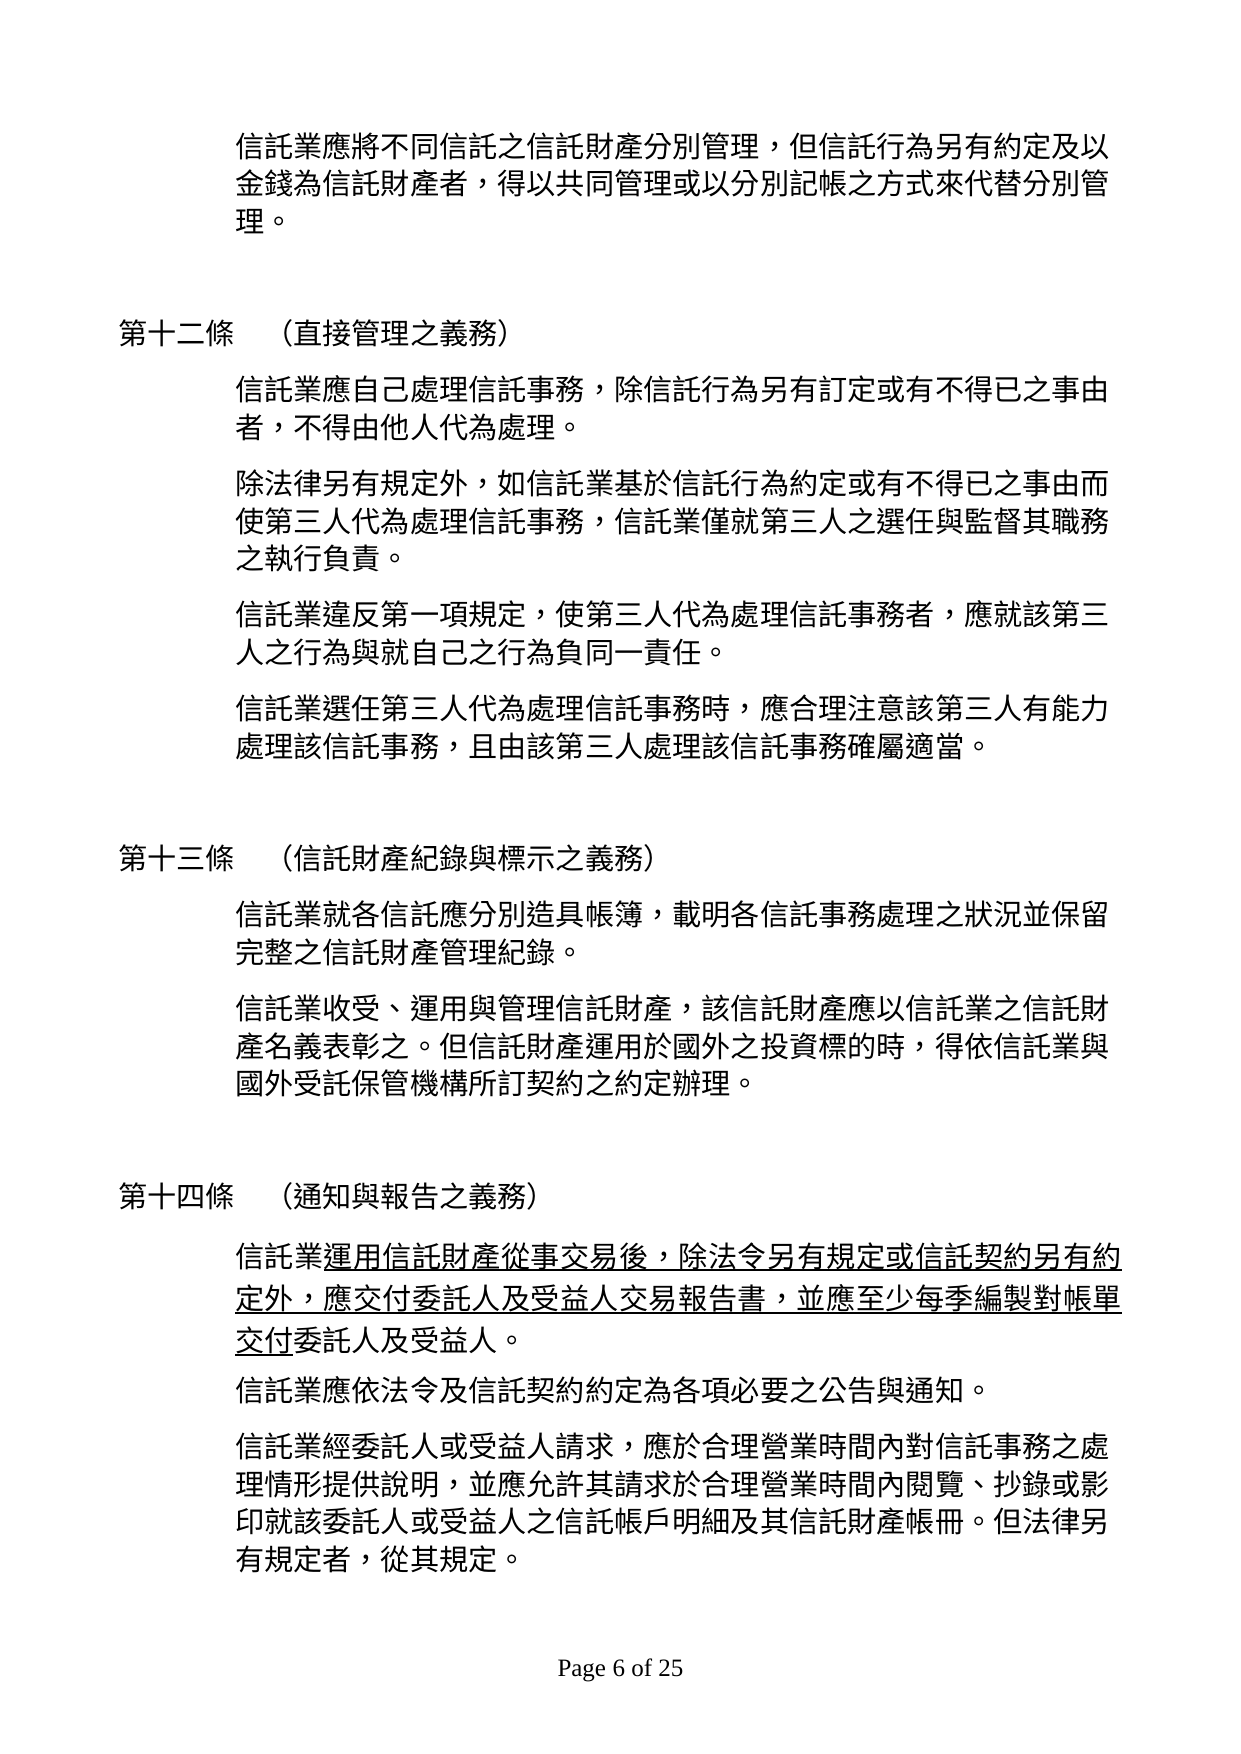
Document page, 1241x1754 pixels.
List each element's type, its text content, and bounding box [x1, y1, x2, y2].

text 信託業違反第一項規定，使第三人代為處理信託事務者，應就該第三人之行為與就自己之行為負同一責任。 [235, 596, 1122, 671]
text 信託業應自己處理信託事務，除信託行為另有訂定或有不得已之事由者，不得由他人代為處理。 [235, 371, 1122, 446]
text 第十二條 （直接管理之義務） [118, 314, 1122, 352]
text 信託業應將不同信託之信託財產分別管理，但信託行為另有約定及以金錢為信託財產者，得以共同管理或以分別記帳之方式來代替分別管理。 [235, 127, 1122, 239]
text 信託業選任第三人代為處理信託事務時，應合理注意該第三人有能力處理該信託事務，且由該第三人處理該信託事務確屬適當。 [235, 689, 1122, 764]
text 信託業就各信託應分別造具帳簿，載明各信託事務處理之狀況並保留完整之信託財產管理紀錄。 [235, 896, 1122, 971]
text 交付委託人及受益人。 [235, 1314, 1122, 1360]
text 第十三條 （信託財產紀錄與標示之義務） [118, 839, 1122, 877]
text 除法律另有規定外，如信託業基於信託行為約定或有不得已之事由而使第三人代為處理信託事務，信託業僅就第三人之選任與監督其職務之執行負責。 [235, 464, 1122, 577]
text 第十四條 （通知與報告之義務） [118, 1177, 1122, 1214]
text 信託業運用信託財產從事交易後，除法令另有規定或信託契約另有約定外，應交付委託人及受益人交易報告書，並應至少每季編製對帳單 [235, 1233, 1122, 1312]
text 信託業經委託人或受益人請求，應於合理營業時間內對信託事務之處理情形提供說明，並應允許其請求於合理營業時間內閱覽、抄錄或影印就該委託人或受益人之信託帳戶明細及其信託財產帳冊。但法律另有規定者，從其規定。 [235, 1428, 1122, 1578]
text 信託業收受、運用與管理信託財產，該信託財產應以信託業之信託財產名義表彰之。但信託財產運用於國外之投資標的時，得依信託業與國外受託保管機構所訂契約之約定辦理。 [235, 989, 1122, 1102]
text 信託業應依法令及信託契約約定為各項必要之公告與通知。 [235, 1371, 1122, 1409]
